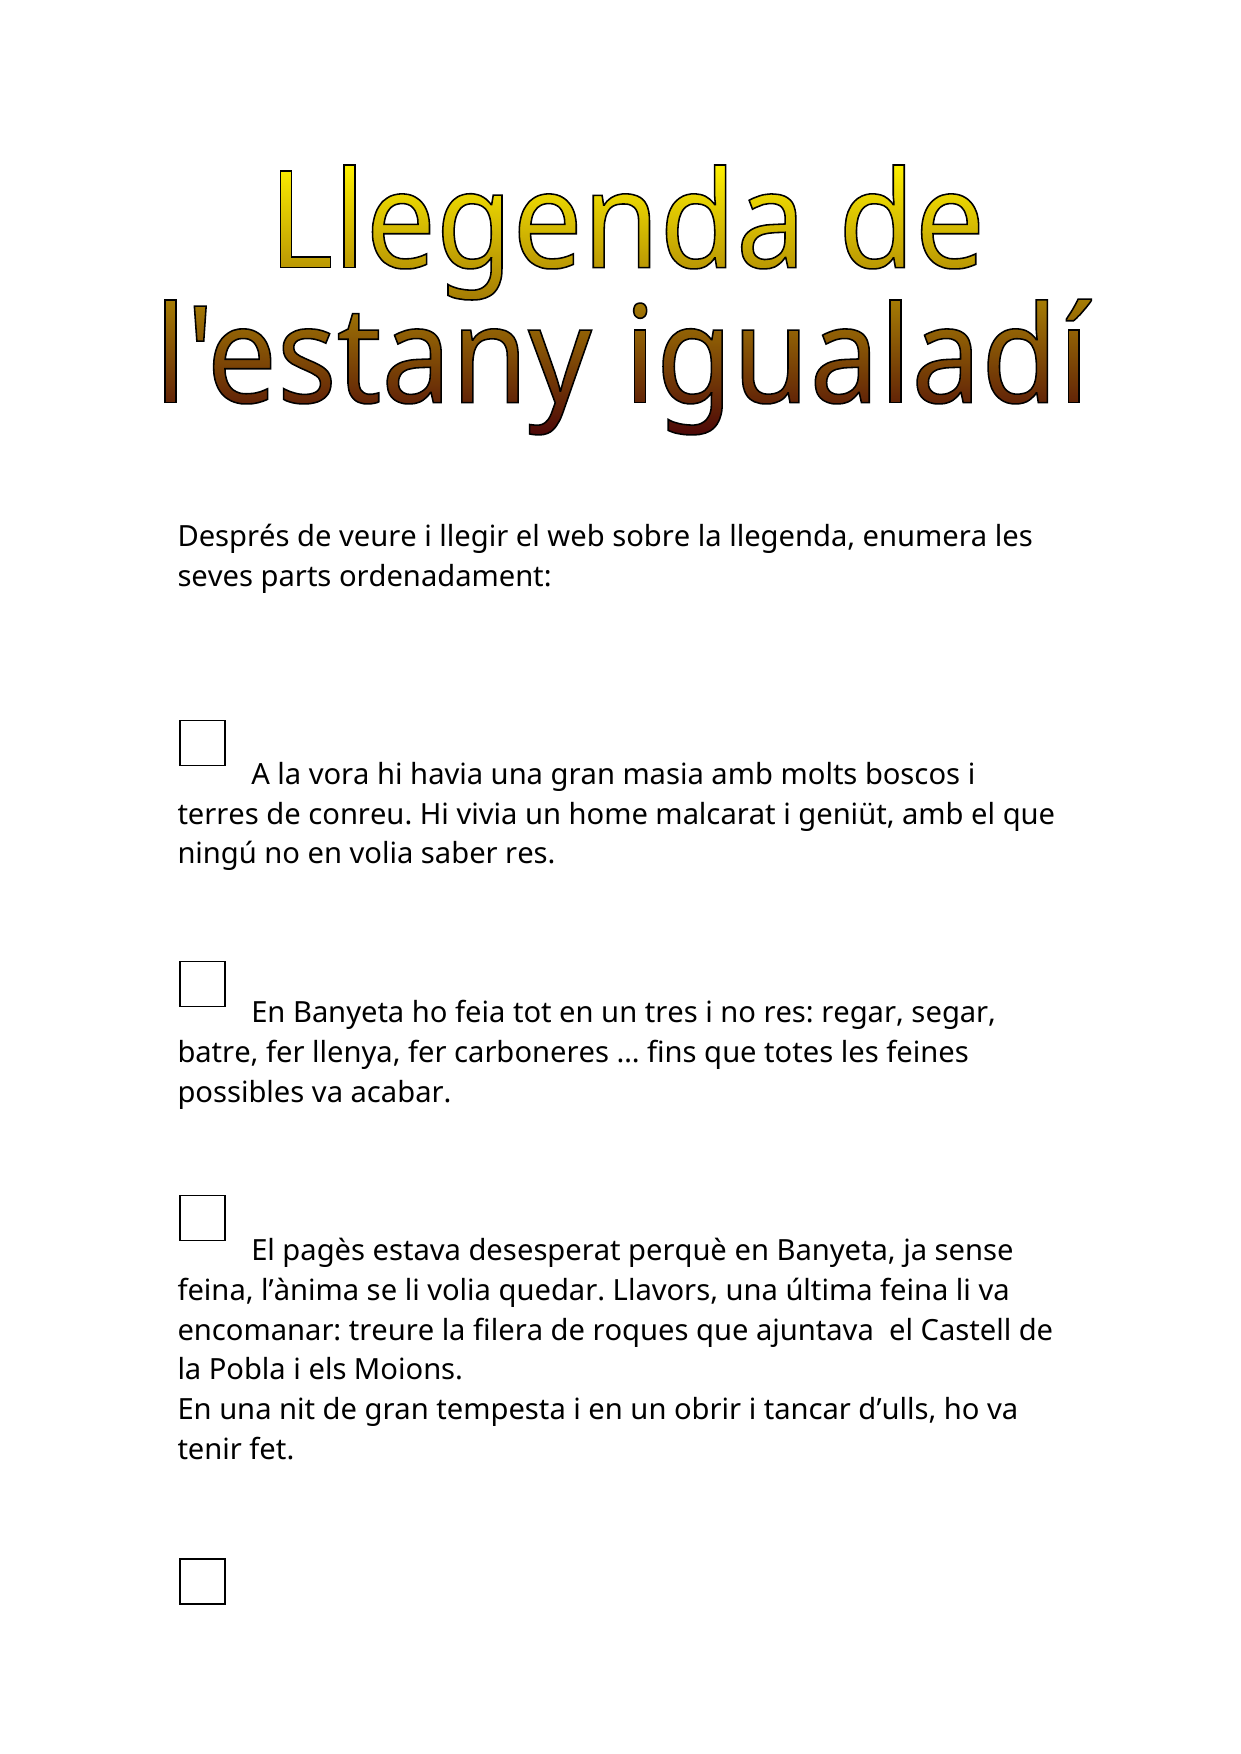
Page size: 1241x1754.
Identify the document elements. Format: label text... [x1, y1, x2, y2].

text En Banyeta ho feia tot en un tres i no res: regar, segar, batre, fer llenya, fer carboneres … fins que totes les feines possibles va acabar. [177, 991, 1063, 1111]
text Després de veure i llegir el web sobre la llegenda, enumera les seves parts ordenadament: [177, 515, 1063, 594]
text El pagès estava desesperat perquè en Banyeta, ja sense feina, l’ànima se li volia quedar. Llavors, una última feina li va encomanar: treure la filera de roques que ajuntava el Castell de la Pobla i els Moions. [177, 1229, 1063, 1388]
text A la vora hi havia una gran masia amb molts boscos i terres de conreu. Hi vivia un home malcarat i geniüt, amb el que ningú no en volia saber res. [177, 753, 1063, 872]
text En una nit de gran tempesta i en un obrir i tancar d’ulls, ho va tenir fet. [177, 1388, 1063, 1468]
